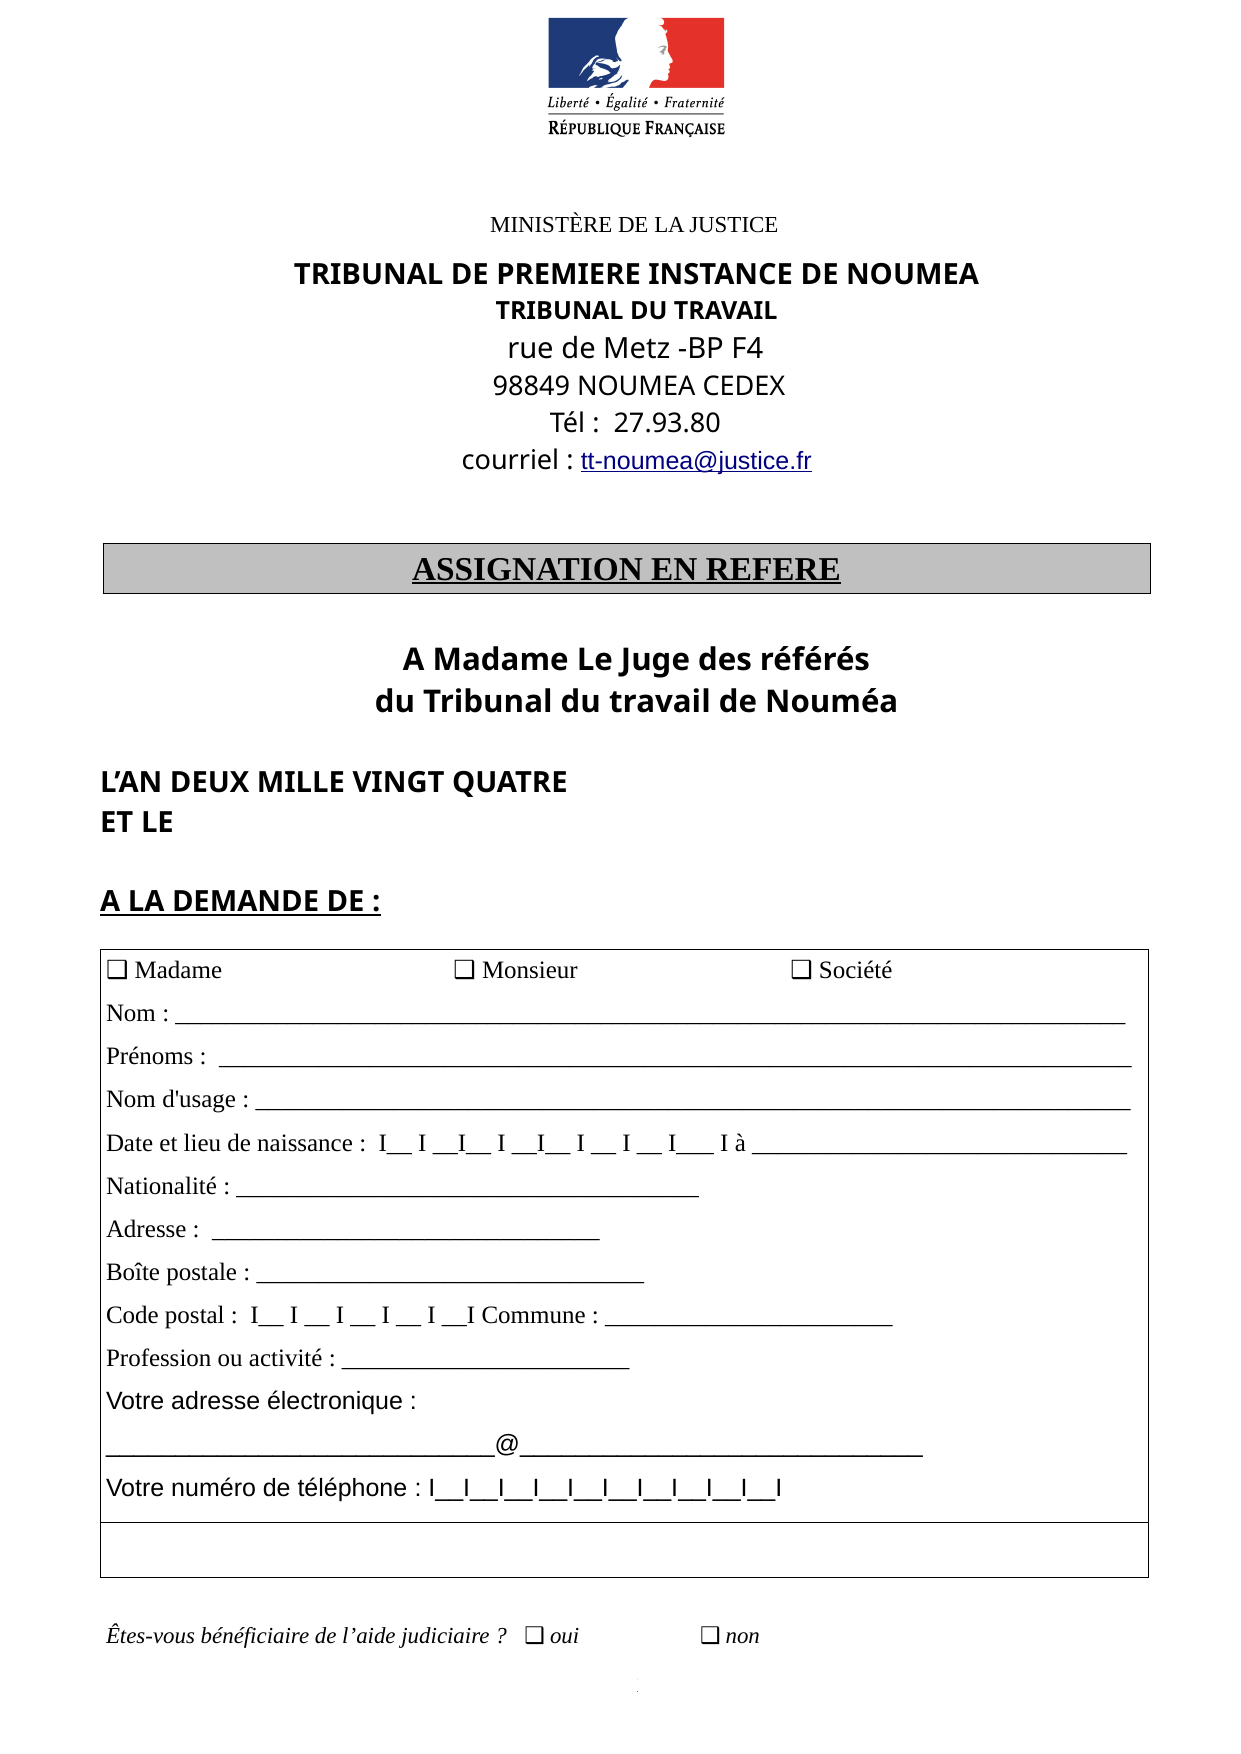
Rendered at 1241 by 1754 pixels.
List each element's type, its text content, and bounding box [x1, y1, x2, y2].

text ET LE [100, 801, 1173, 841]
text L’AN DEUX MILLE VINGT QUATRE [100, 761, 1173, 801]
text MINISTÈRE DE LA JUSTICE [470, 212, 798, 238]
table_cell Êtes-vous bénéficiaire de l’aide judiciaire ? ❑ oui ❑ non [100, 1578, 1148, 1667]
text du Tribunal du travail de Nouméa [100, 679, 1173, 722]
table_header TRIBUNAL DE PREMIERE INSTANCE DE NOUMEA TRIBUNAL DU TRAVAIL rue de Metz -BP F4 98849 NOUMEA CEDEX Tél : 27.93.80 courriel : tt-noumea@justice.fr [100, 248, 1173, 512]
table_header ASSIGNATION EN REFERE [104, 544, 1150, 593]
text A Madame Le Juge des référés [100, 636, 1173, 679]
text A LA DEMANDE DE : [100, 880, 1173, 920]
table_cell [101, 1523, 1148, 1576]
table_header ❑ Madame ❑ Monsieur ❑ Société Nom : ____________________________________________________________________________ Prénoms : _________________________________________________________________________ Nom d'usage : ______________________________________________________________________ Date et lieu de naissance : I__ I __I__ I __I__ I __ I __ I___ I à ______________________________ Nationalité : _____________________________________ Adresse : _______________________________ Boîte postale : _______________________________ Code postal : I__ I __ I __ I __ I __I Commune : _______________________ Profession ou activité : _______________________ Votre adresse électronique : ____________________________@_____________________________ Votre numéro de téléphone : I__I__I__I__I__I__I__I__I__I__I [101, 950, 1148, 1521]
